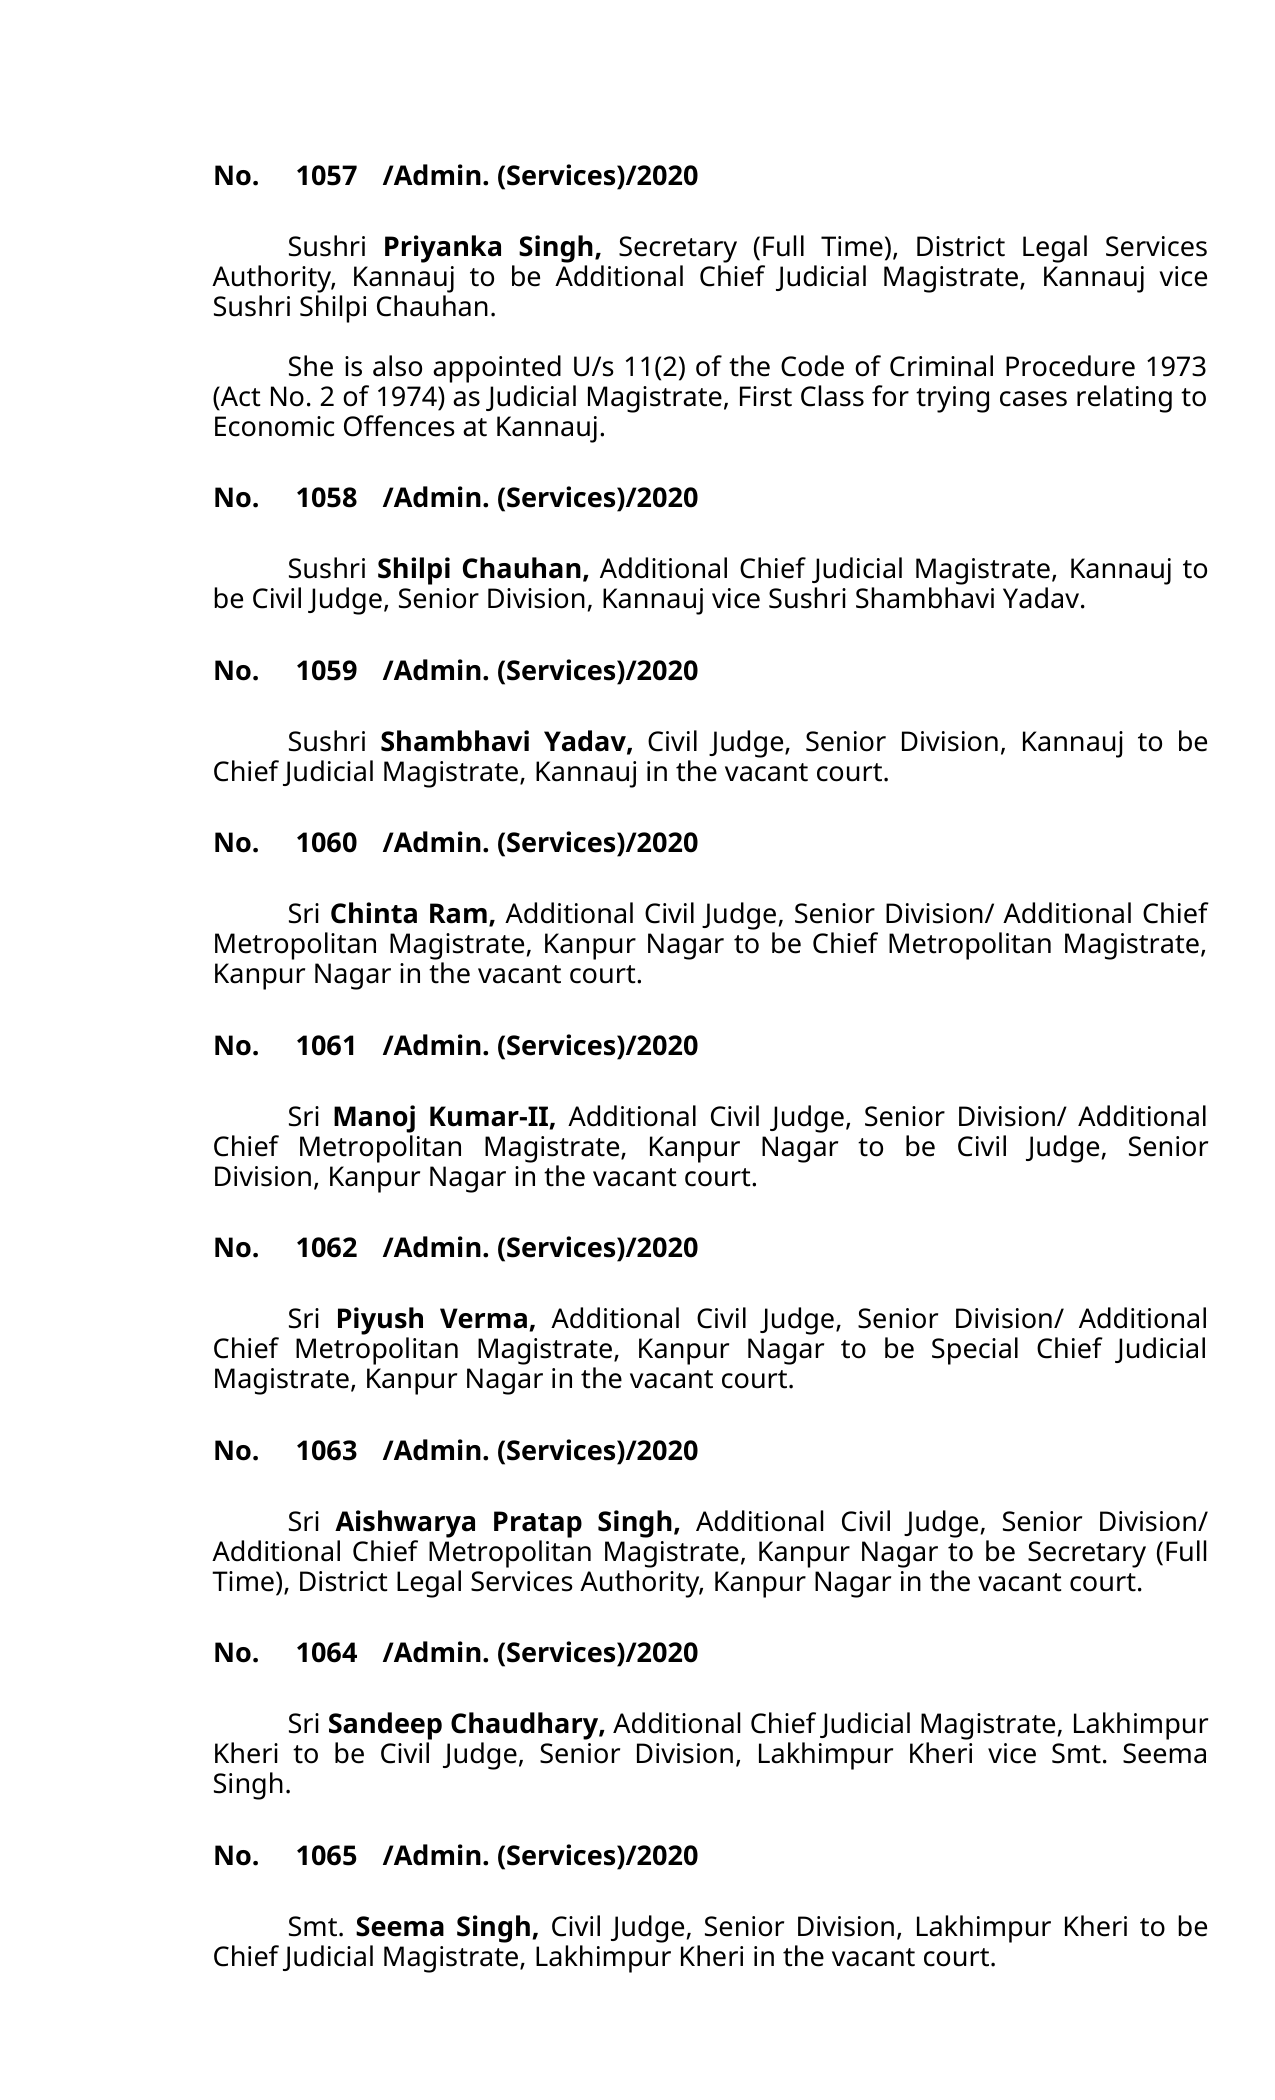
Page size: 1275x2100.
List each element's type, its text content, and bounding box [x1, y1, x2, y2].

table_header [284, 645, 371, 697]
text Sushri Shilpi Chauhan, Additional Chief Judicial Magistrate, Kannauj to be Civil Judge, Senior Division, Kannauj vice Sushri Shambhavi Yadav. [212, 555, 1209, 615]
table_header No. [202, 645, 284, 697]
table_header /Admin. (Services)/2020 [371, 473, 770, 525]
text She is also appointed U/s 11(2) of the Code of Criminal Procedure 1973 (Act No. 2 of 1974) as Judicial Magistrate, First Class for trying cases relating to Economic Offences at Kannauj. [212, 352, 1209, 442]
table_header No. [202, 150, 284, 202]
table_header [284, 1830, 371, 1882]
text Sri Aishwarya Pratap Singh, Additional Civil Judge, Senior Division/ Additional Chief Metropolitan Magistrate, Kanpur Nagar to be Secretary (Full Time), District Legal Services Authority, Kanpur Nagar in the vacant court. [212, 1507, 1209, 1597]
table_header /Admin. (Services)/2020 [371, 150, 770, 202]
text Sushri Shambhavi Yadav, Civil Judge, Senior Division, Kannauj to be Chief Judicial Magistrate, Kannauj in the vacant court. [212, 727, 1209, 787]
table_header No. [202, 1223, 284, 1275]
table_header [284, 1020, 371, 1072]
table_header /Admin. (Services)/2020 [371, 645, 770, 697]
table_header No. [202, 1830, 284, 1882]
table_header /Admin. (Services)/2020 [371, 1020, 770, 1072]
table_header [284, 150, 371, 202]
table_header [284, 1425, 371, 1477]
table_header No. [202, 1020, 284, 1072]
text Sri Piyush Verma, Additional Civil Judge, Senior Division/ Additional Chief Metropolitan Magistrate, Kanpur Nagar to be Special Chief Judicial Magistrate, Kanpur Nagar in the vacant court. [212, 1305, 1209, 1395]
text Smt. Seema Singh, Civil Judge, Senior Division, Lakhimpur Kheri to be Chief Judicial Magistrate, Lakhimpur Kheri in the vacant court. [212, 1912, 1209, 1972]
table_header /Admin. (Services)/2020 [371, 818, 770, 870]
table_header /Admin. (Services)/2020 [371, 1425, 770, 1477]
table_header [284, 1628, 371, 1680]
text Sri Chinta Ram, Additional Civil Judge, Senior Division/ Additional Chief Metropolitan Magistrate, Kanpur Nagar to be Chief Metropolitan Magistrate, Kanpur Nagar in the vacant court. [212, 900, 1209, 990]
table_header No. [202, 473, 284, 525]
table_header No. [202, 1425, 284, 1477]
table_header /Admin. (Services)/2020 [371, 1628, 770, 1680]
text Sri Manoj Kumar-II, Additional Civil Judge, Senior Division/ Additional Chief Metropolitan Magistrate, Kanpur Nagar to be Civil Judge, Senior Division, Kanpur Nagar in the vacant court. [212, 1102, 1209, 1192]
table_header /Admin. (Services)/2020 [371, 1830, 770, 1882]
table_header [284, 473, 371, 525]
table_header [284, 1223, 371, 1275]
table_header /Admin. (Services)/2020 [371, 1223, 770, 1275]
text Sri Sandeep Chaudhary, Additional Chief Judicial Magistrate, Lakhimpur Kheri to be Civil Judge, Senior Division, Lakhimpur Kheri vice Smt. Seema Singh. [212, 1710, 1209, 1800]
table_header No. [202, 818, 284, 870]
table_header [284, 818, 371, 870]
text Sushri Priyanka Singh, Secretary (Full Time), District Legal Services Authority, Kannauj to be Additional Chief Judicial Magistrate, Kannauj vice Sushri Shilpi Chauhan. [212, 232, 1209, 322]
table_header No. [202, 1628, 284, 1680]
